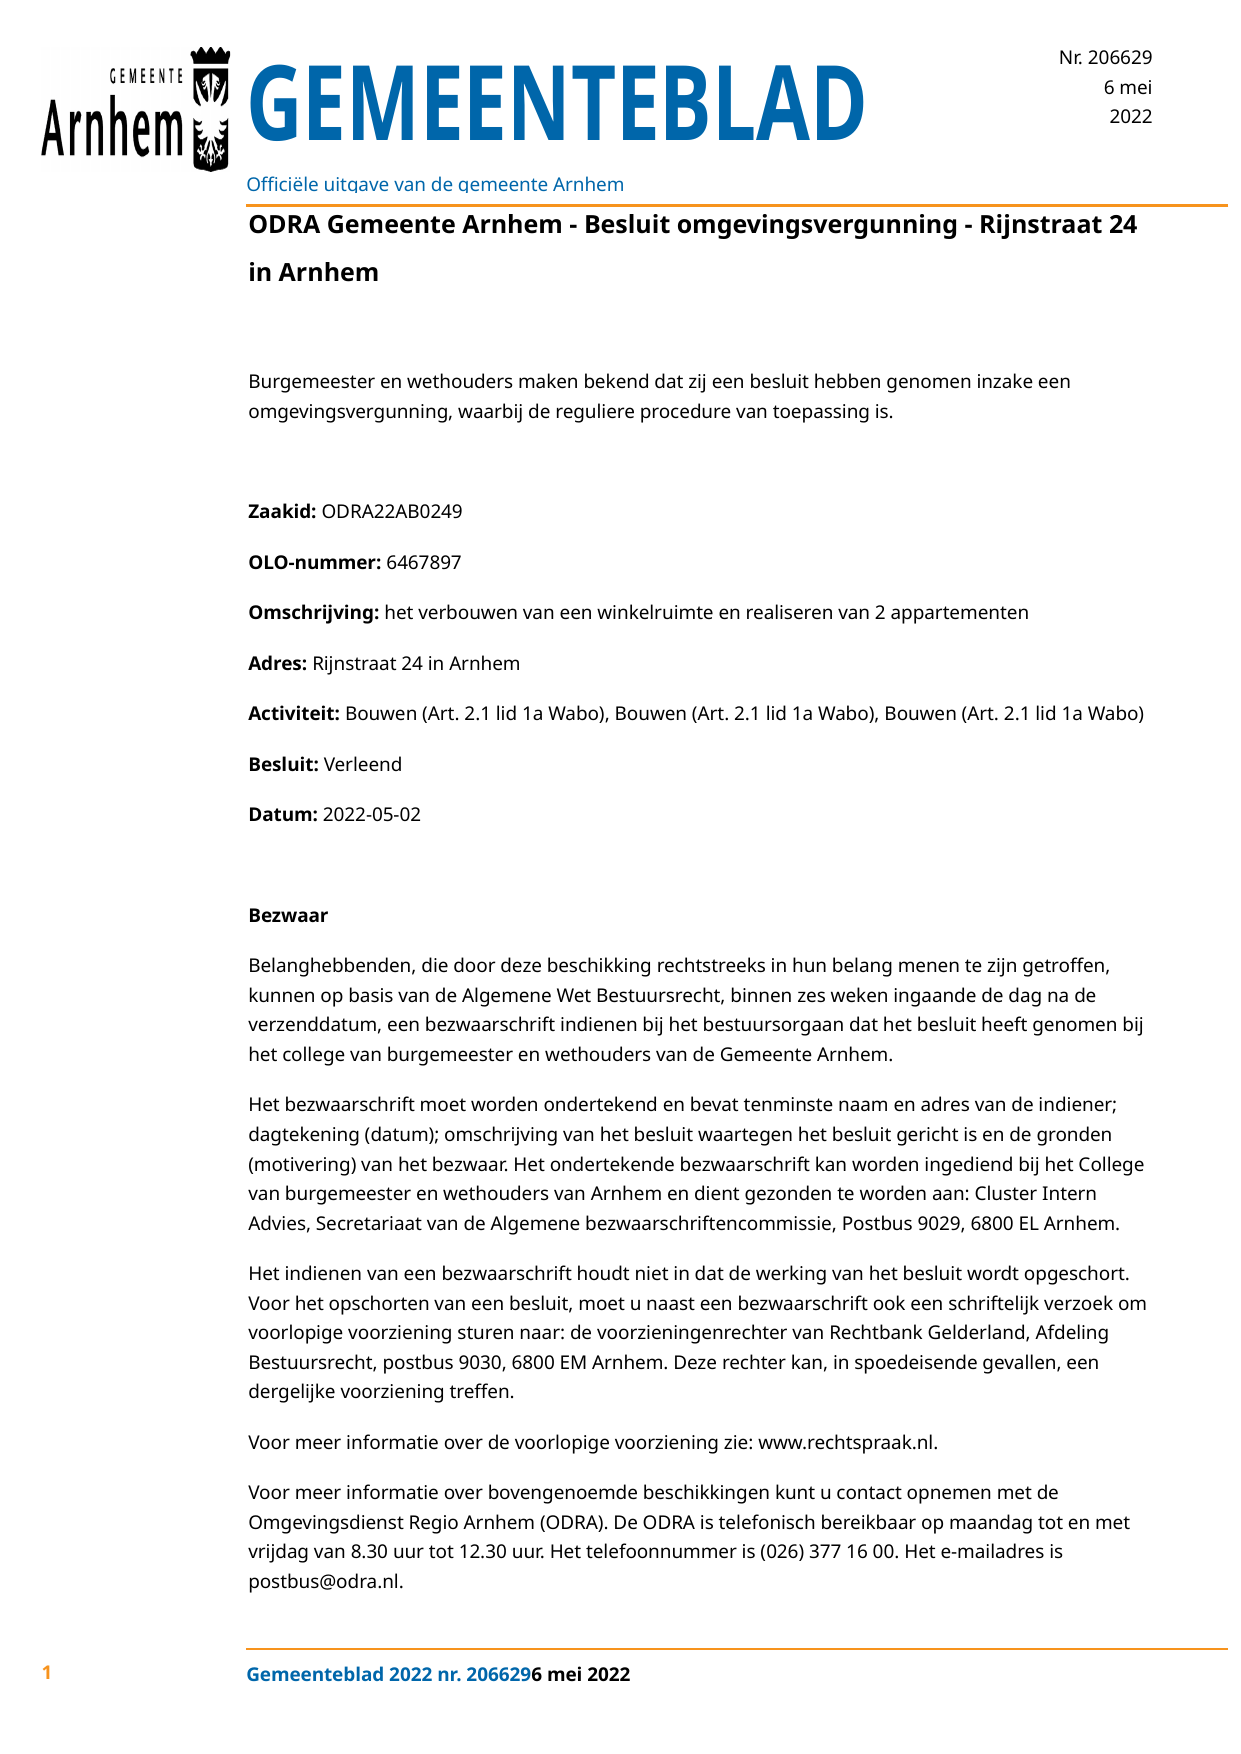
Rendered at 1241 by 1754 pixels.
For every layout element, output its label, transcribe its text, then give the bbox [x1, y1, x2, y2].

text OLO-nummer: 6467897 [248, 549, 1152, 575]
text Datum: 2022-05-02 [248, 801, 1152, 827]
text Het bezwaarschrift moet worden ondertekend en bevat tenminste naam en adres van de indiener; dagtekening (datum); omschrijving van het besluit waartegen het besluit gericht is en de gronden (motivering) van het bezwaar. Het ondertekende bezwaarschrift kan worden ingediend bij het College van burgemeester en wethouders van Arnhem en dient gezonden te worden aan: Cluster Intern Advies, Secretariaat van de Algemene bezwaarschriftencommissie, Postbus 9029, 6800 EL Arnhem. [248, 1092, 1152, 1236]
text ODRA Gemeente Arnhem - Besluit omgevingsvergunning - Rijnstraat 24 in Arnhem [248, 207, 1152, 288]
text Het indienen van een bezwaarschrift houdt niet in dat de werking van het besluit wordt opgeschort. Voor het opschorten van een besluit, moet u naast een bezwaarschrift ook een schriftelijk verzoek om voorlopige voorziening sturen naar: de voorzieningenrechter van Rechtbank Gelderland, Afdeling Bestuursrecht, postbus 9030, 6800 EM Arnhem. Deze rechter kan, in spoedeisende gevallen, een dergelijke voorziening treffen. [248, 1260, 1152, 1404]
text Activiteit: Bouwen (Art. 2.1 lid 1a Wabo), Bouwen (Art. 2.1 lid 1a Wabo), Bouwen (Art. 2.1 lid 1a Wabo) [248, 700, 1152, 726]
text Voor meer informatie over bovengenoemde beschikkingen kunt u contact opnemen met de Omgevingsdienst Regio Arnhem (ODRA). De ODRA is telefonisch bereikbaar op maandag tot en met vrijdag van 8.30 uur tot 12.30 uur. Het telefoonnummer is (026) 377 16 00. Het e-mailadres is postbus@odra.nl. [248, 1479, 1152, 1594]
text Voor meer informatie over de voorlopige voorziening zie: www.rechtspraak.nl. [248, 1429, 1152, 1455]
text Burgemeester en wethouders maken bekend dat zij een besluit hebben genomen inzake een omgevingsvergunning, waarbij de reguliere procedure van toepassing is. [248, 368, 1152, 424]
text Bezwaar [248, 902, 1152, 928]
text Omschrijving: het verbouwen van een winkelruimte en realiseren van 2 appartementen [248, 599, 1152, 625]
picture [41, 47, 231, 172]
text Zaakid: ODRA22AB0249 [248, 499, 1152, 524]
text Adres: Rijnstraat 24 in Arnhem [248, 650, 1152, 676]
text Belanghebbenden, die door deze beschikking rechtstreeks in hun belang menen te zijn getroffen, kunnen op basis van de Algemene Wet Bestuursrecht, binnen zes weken ingaande de dag na de verzenddatum, een bezwaarschrift indienen bij het bestuursorgaan dat het besluit heeft genomen bij het college van burgemeester en wethouders van de Gemeente Arnhem. [248, 952, 1152, 1067]
text Besluit: Verleend [248, 751, 1152, 777]
